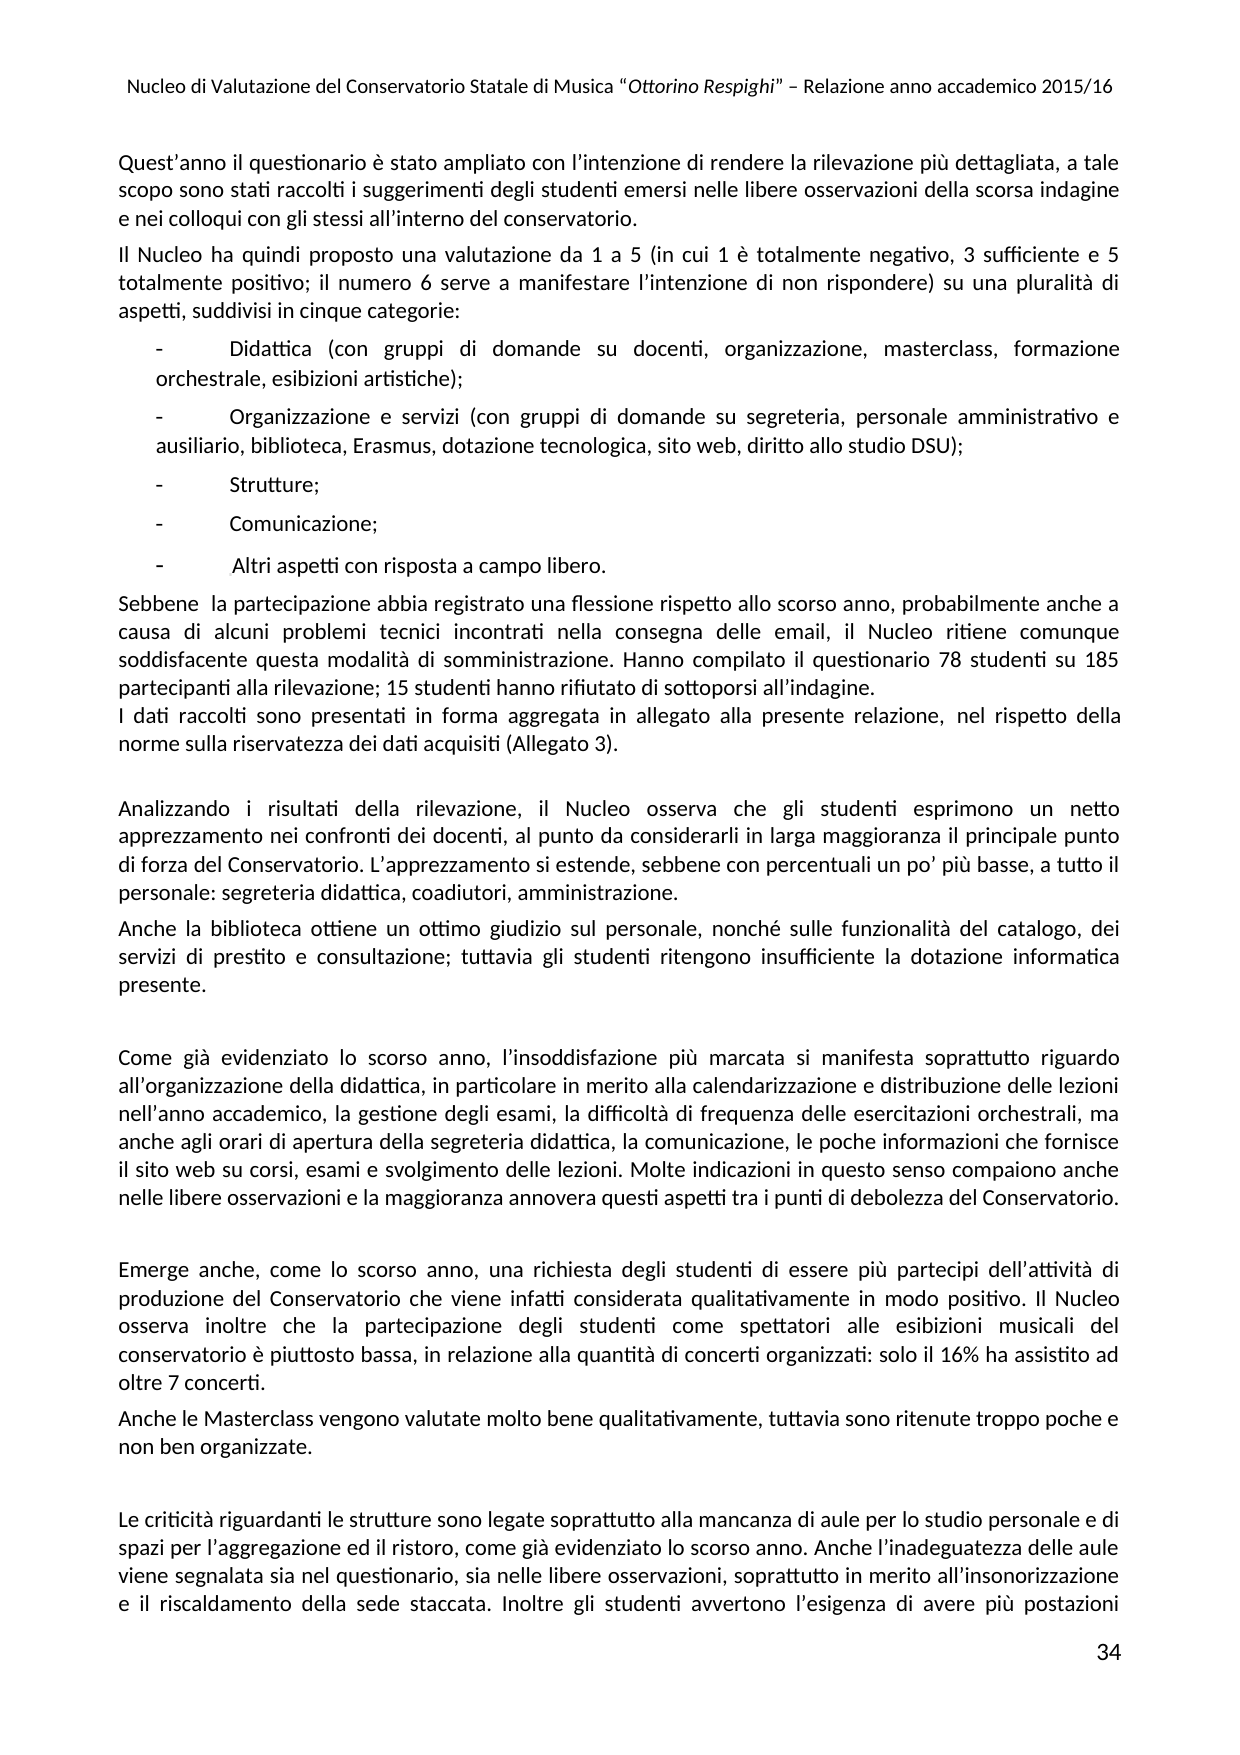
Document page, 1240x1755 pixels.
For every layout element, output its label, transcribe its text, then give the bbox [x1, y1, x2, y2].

text Sebbene la partecipazione abbia registrato una flessione rispetto allo scorso anno, probabilmente anche a causa di alcuni problemi tecnici incontrati nella consegna delle email, il Nucleo ritiene comunque soddisfacente questa modalità di somministrazione. Hanno compilato il questionario 78 studenti su 185 partecipanti alla rilevazione; 15 studenti hanno rifiutato di sottoporsi all’indagine. [118, 589, 1121, 701]
text Anche le Masterclass vengono valutate molto bene qualitativamente, tuttavia sono ritenute troppo poche e non ben organizzate. [118, 1404, 1121, 1460]
text Quest’anno il questionario è stato ampliato con l’intenzione di rendere la rilevazione più dettagliata, a tale scopo sono stati raccolti i suggerimenti degli studenti emersi nelle libere osservazioni della scorsa indagine e nei colloqui con gli stessi all’interno del conservatorio. [118, 148, 1121, 232]
text Anche la biblioteca ottiene un ottimo giudizio sul personale, nonché sulle funzionalità del catalogo, dei servizi di prestito e consultazione; tuttavia gli studenti ritengono insufficiente la dotazione informatica presente. [118, 914, 1121, 998]
text I dati raccolti sono presentati in forma aggregata in allegato alla presente relazione, nel rispetto della norme sulla riservatezza dei dati acquisiti (Allegato 3). [118, 701, 1121, 757]
text Come già evidenziato lo scorso anno, l’insoddisfazione più marcata si manifesta soprattutto riguardo all’organizzazione della didattica, in particolare in merito alla calendarizzazione e distribuzione delle lezioni nell’anno accademico, la gestione degli esami, la difficoltà di frequenza delle esercitazioni orchestrali, ma anche agli orari di apertura della segreteria didattica, la comunicazione, le poche informazioni che fornisce il sito web su corsi, esami e svolgimento delle lezioni. Molte indicazioni in questo senso compaiono anche nelle libere osservazioni e la maggioranza annovera questi aspetti tra i punti di debolezza del Conservatorio. [118, 1043, 1121, 1211]
list Strutture; [156, 468, 1121, 499]
list Didattica (con gruppi di domande su docenti, organizzazione, masterclass, formazione orchestrale, esibizioni artistiche); [156, 332, 1121, 392]
text Le criticità riguardanti le strutture sono legate soprattutto alla mancanza di aule per lo studio personale e di spazi per l’aggregazione ed il ristoro, come già evidenziato lo scorso anno. Anche l’inadeguatezza delle aule viene segnalata sia nel questionario, sia nelle libere osservazioni, soprattutto in merito all’insonorizzazione e il riscaldamento della sede staccata. Inoltre gli studenti avvertono l’esigenza di avere più postazioni [118, 1505, 1121, 1617]
list Organizzazione e servizi (con gruppi di domande su segreteria, personale amministrativo e ausiliario, biblioteca, Erasmus, dotazione tecnologica, sito web, diritto allo studio DSU); [156, 400, 1121, 459]
list Altri aspetti con risposta a campo libero. [156, 547, 1121, 581]
text Il Nucleo ha quindi proposto una valutazione da 1 a 5 (in cui 1 è totalmente negativo, 3 sufficiente e 5 totalmente positivo; il numero 6 serve a manifestare l’intenzione di non rispondere) su una pluralità di aspetti, suddivisi in cinque categorie: [118, 240, 1121, 324]
text Emerge anche, come lo scorso anno, una richiesta degli studenti di essere più partecipi dell’attività di produzione del Conservatorio che viene infatti considerata qualitativamente in modo positivo. Il Nucleo osserva inoltre che la partecipazione degli studenti come spettatori alle esibizioni musicali del conservatorio è piuttosto bassa, in relazione alla quantità di concerti organizzati: solo il 16% ha assistito ad oltre 7 concerti. [118, 1256, 1121, 1396]
list Comunicazione; [156, 507, 1121, 538]
text Analizzando i risultati della rilevazione, il Nucleo osserva che gli studenti esprimono un netto apprezzamento nei confronti dei docenti, al punto da considerarli in larga maggioranza il principale punto di forza del Conservatorio. L’apprezzamento si estende, sebbene con percentuali un po’ più basse, a tutto il personale: segreteria didattica, coadiutori, amministrazione. [118, 794, 1121, 906]
